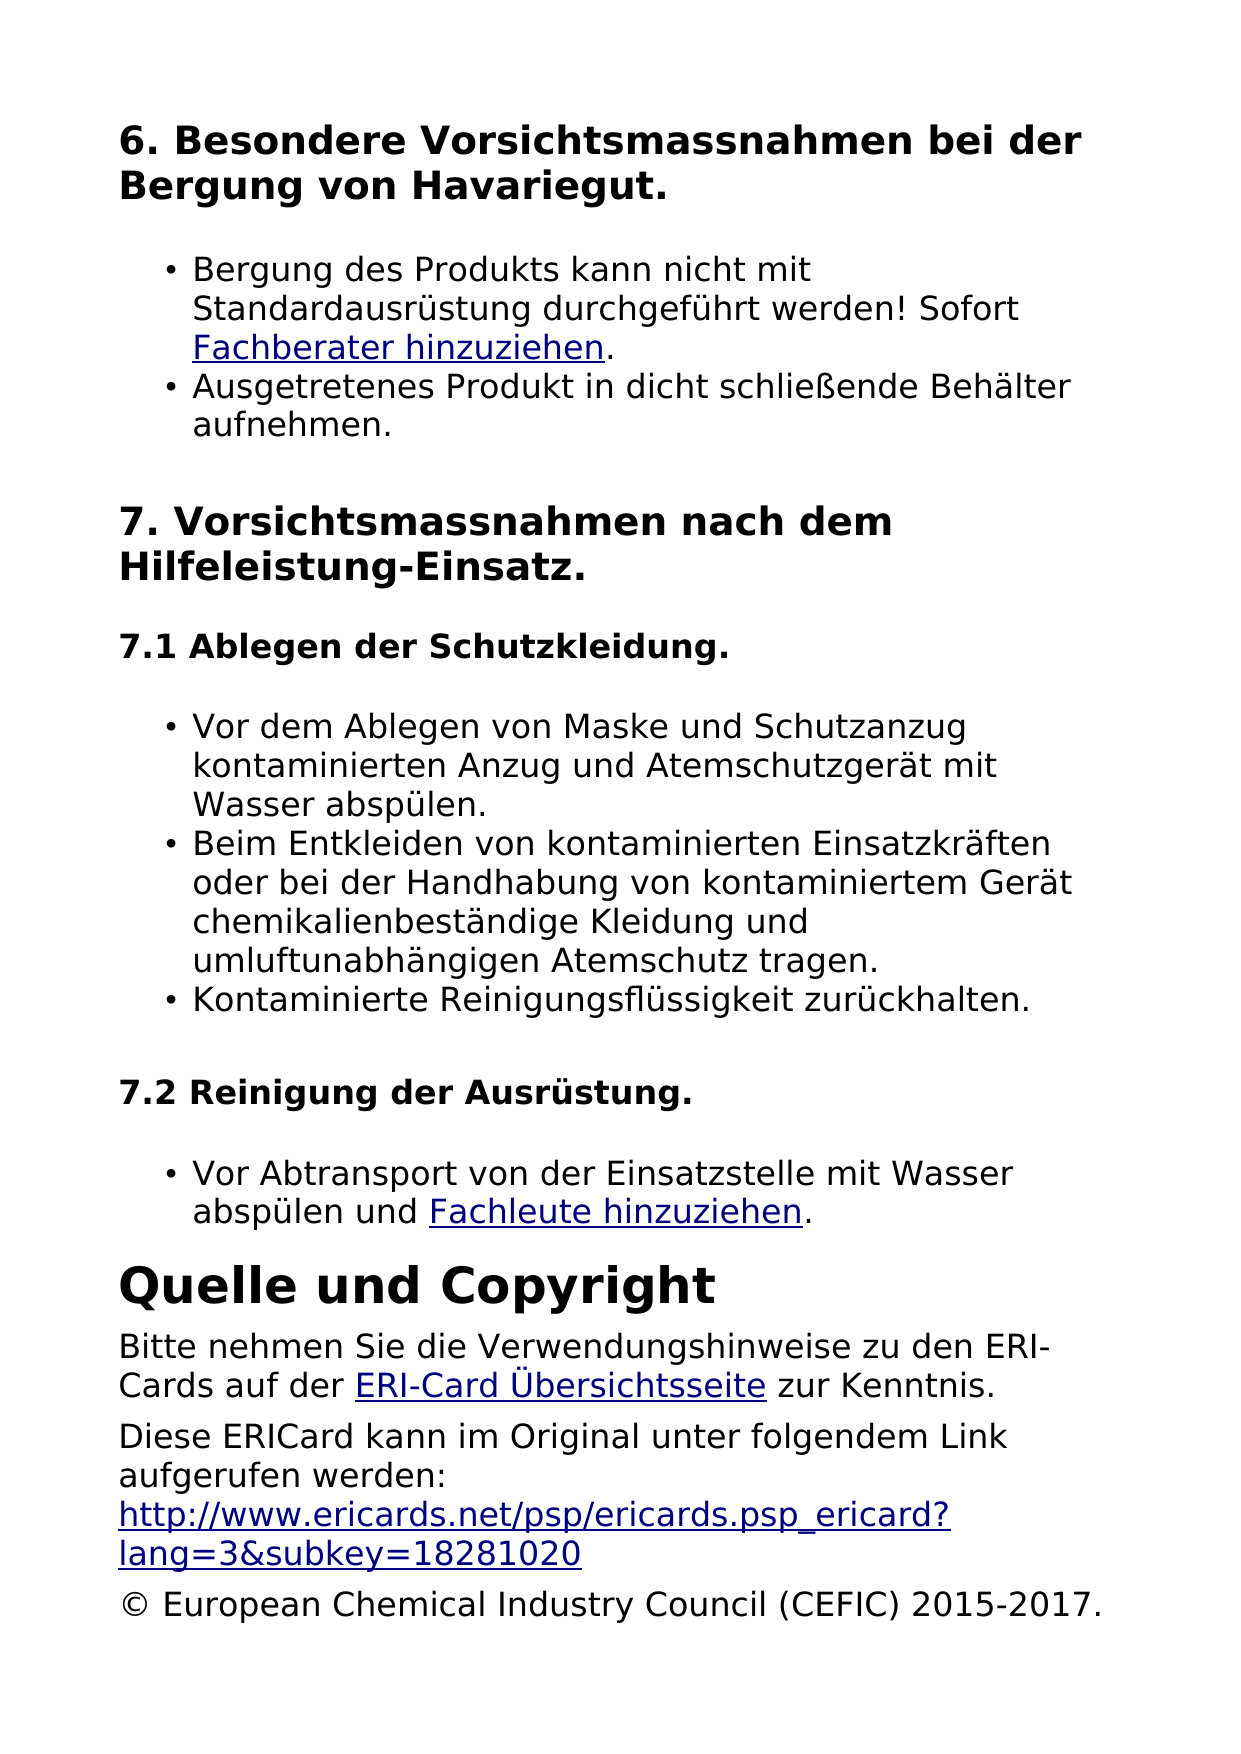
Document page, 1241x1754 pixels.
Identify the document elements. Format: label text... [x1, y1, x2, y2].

subtitle 6. Besondere Vorsichtsmassnahmen bei der Bergung von Havariegut. [118, 118, 1122, 208]
list Beim Entkleiden von kontaminierten Einsatzkräften oder bei der Handhabung von kontaminiertem Gerät chemikalienbeständige Kleidung und umluftunabhängigen Atemschutz tragen. [177, 824, 1122, 980]
subtitle Quelle und Copyright [118, 1257, 1122, 1315]
list Bergung des Produkts kann nicht mit Standardausrüstung durchgeführt werden! Sofort Fachberater hinzuziehen. [177, 251, 1122, 367]
text © European Chemical Industry Council (CEFIC) 2015-2017. [118, 1586, 1122, 1624]
text Diese ERICard kann im Original unter folgendem Link aufgerufen werden: http://www.ericards.net/psp/ericards.psp_ericard?lang=3&subkey=18281020 [118, 1418, 1122, 1573]
list Vor Abtransport von der Einsatzstelle mit Wasser abspülen und Fachleute hinzuziehen. [177, 1154, 1122, 1232]
subtitle 7. Vorsichtsmassnahmen nach dem Hilfeleistung-Einsatz. [118, 499, 1122, 590]
subtitle 7.1 Ablegen der Schutzkleidung. [118, 627, 1122, 666]
text Bitte nehmen Sie die Verwendungshinweise zu den ERI-Cards auf der ERI-Card Übersichtsseite zur Kenntnis. [118, 1328, 1122, 1405]
list Ausgetretenes Produkt in dicht schließende Behälter aufnehmen. [177, 367, 1122, 445]
list Vor dem Ablegen von Maske und Schutzanzug kontaminierten Anzug und Atemschutzgerät mit Wasser abspülen. [177, 708, 1122, 824]
subtitle 7.2 Reinigung der Ausrüstung. [118, 1073, 1122, 1112]
list Kontaminierte Reinigungsflüssigkeit zurückhalten. [177, 980, 1122, 1019]
